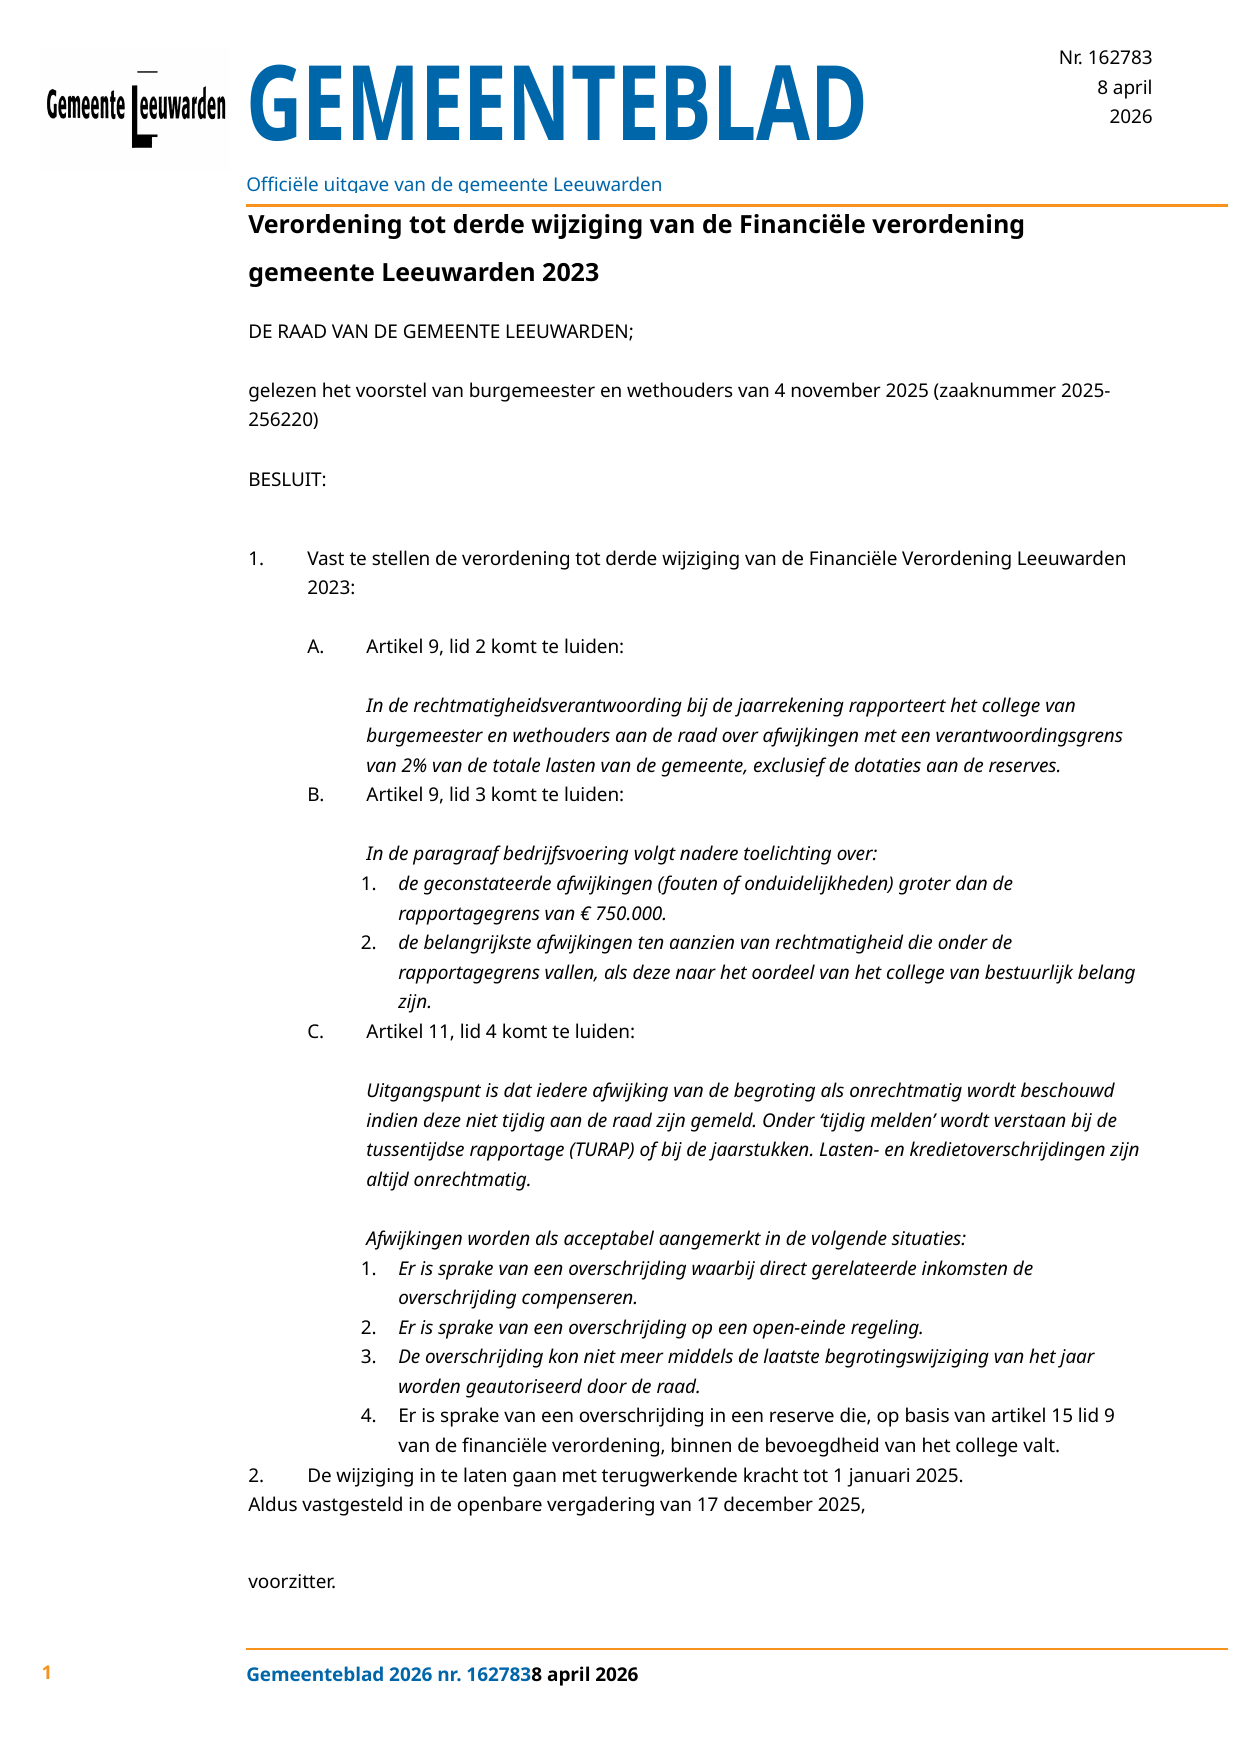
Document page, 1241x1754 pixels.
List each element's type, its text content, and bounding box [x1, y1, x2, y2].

list Er is sprake van een overschrijding in een reserve die, op basis van artikel 15 lid 9 van de financiële verordening, binnen de bevoegdheid van het college valt. [361, 1403, 1152, 1458]
list de belangrijkste afwijkingen ten aanzien van rechtmatigheid die onder de rapportagegrens vallen, als deze naar het oordeel van het college van bestuurlijk belang zijn. [361, 929, 1152, 1014]
text Aldus vastgesteld in de openbare vergadering van 17 december 2025, [248, 1491, 1152, 1517]
list de geconstateerde afwijkingen (fouten of onduidelijkheden) groter dan de rapportagegrens van € 750.000. [361, 870, 1152, 925]
list Er is sprake van een overschrijding op een open-einde regeling. [361, 1314, 1152, 1339]
list De overschrijding kon niet meer middels de laatste begrotingswijziging van het jaar worden geautoriseerd door de raad. [361, 1343, 1152, 1399]
text gelezen het voorstel van burgemeester en wethouders van 4 november 2025 (zaaknummer 2025-256220) [248, 377, 1152, 432]
list Er is sprake van een overschrijding waarbij direct gerelateerde inkomsten de overschrijding compenseren. [361, 1255, 1152, 1310]
picture [41, 47, 231, 172]
text Verordening tot derde wijziging van de Financiële verordening gemeente Leeuwarden 2023 [248, 207, 1152, 288]
text BESLUIT: [248, 466, 1152, 492]
list In de paragraaf bedrijfsvoering volgt nadere toelichting over: [307, 841, 1152, 866]
list Uitgangspunt is dat iedere afwijking van de begroting als onrechtmatig wordt beschouwd indien deze niet tijdig aan de raad zijn gemeld. Onder ‘tijdig melden’ wordt verstaan bij de tussentijdse rapportage (TURAP) of bij de jaarstukken. Lasten- en kredietoverschrijdingen zijn altijd onrechtmatig. [307, 1077, 1152, 1192]
list Afwijkingen worden als acceptabel aangemerkt in de volgende situaties: [307, 1225, 1152, 1251]
list In de rechtmatigheidsverantwoording bij de jaarrekening rapporteert het college van burgemeester en wethouders aan de raad over afwijkingen met een verantwoordingsgrens van 2% van de totale lasten van de gemeente, exclusief de dotaties aan de reserves. [307, 693, 1152, 777]
list Vast te stellen de verordening tot derde wijziging van de Financiële Verordening Leeuwarden 2023: [248, 545, 1152, 600]
text voorzitter. [248, 1568, 1152, 1594]
list Artikel 9, lid 3 komt te luiden: [307, 781, 1152, 807]
text DE RAAD VAN DE GEMEENTE LEEUWARDEN; [248, 318, 1152, 344]
list Artikel 11, lid 4 komt te luiden: [307, 1018, 1152, 1044]
list De wijziging in te laten gaan met terugwerkende kracht tot 1 januari 2025. [248, 1462, 1152, 1487]
list Artikel 9, lid 2 komt te luiden: [307, 633, 1152, 659]
